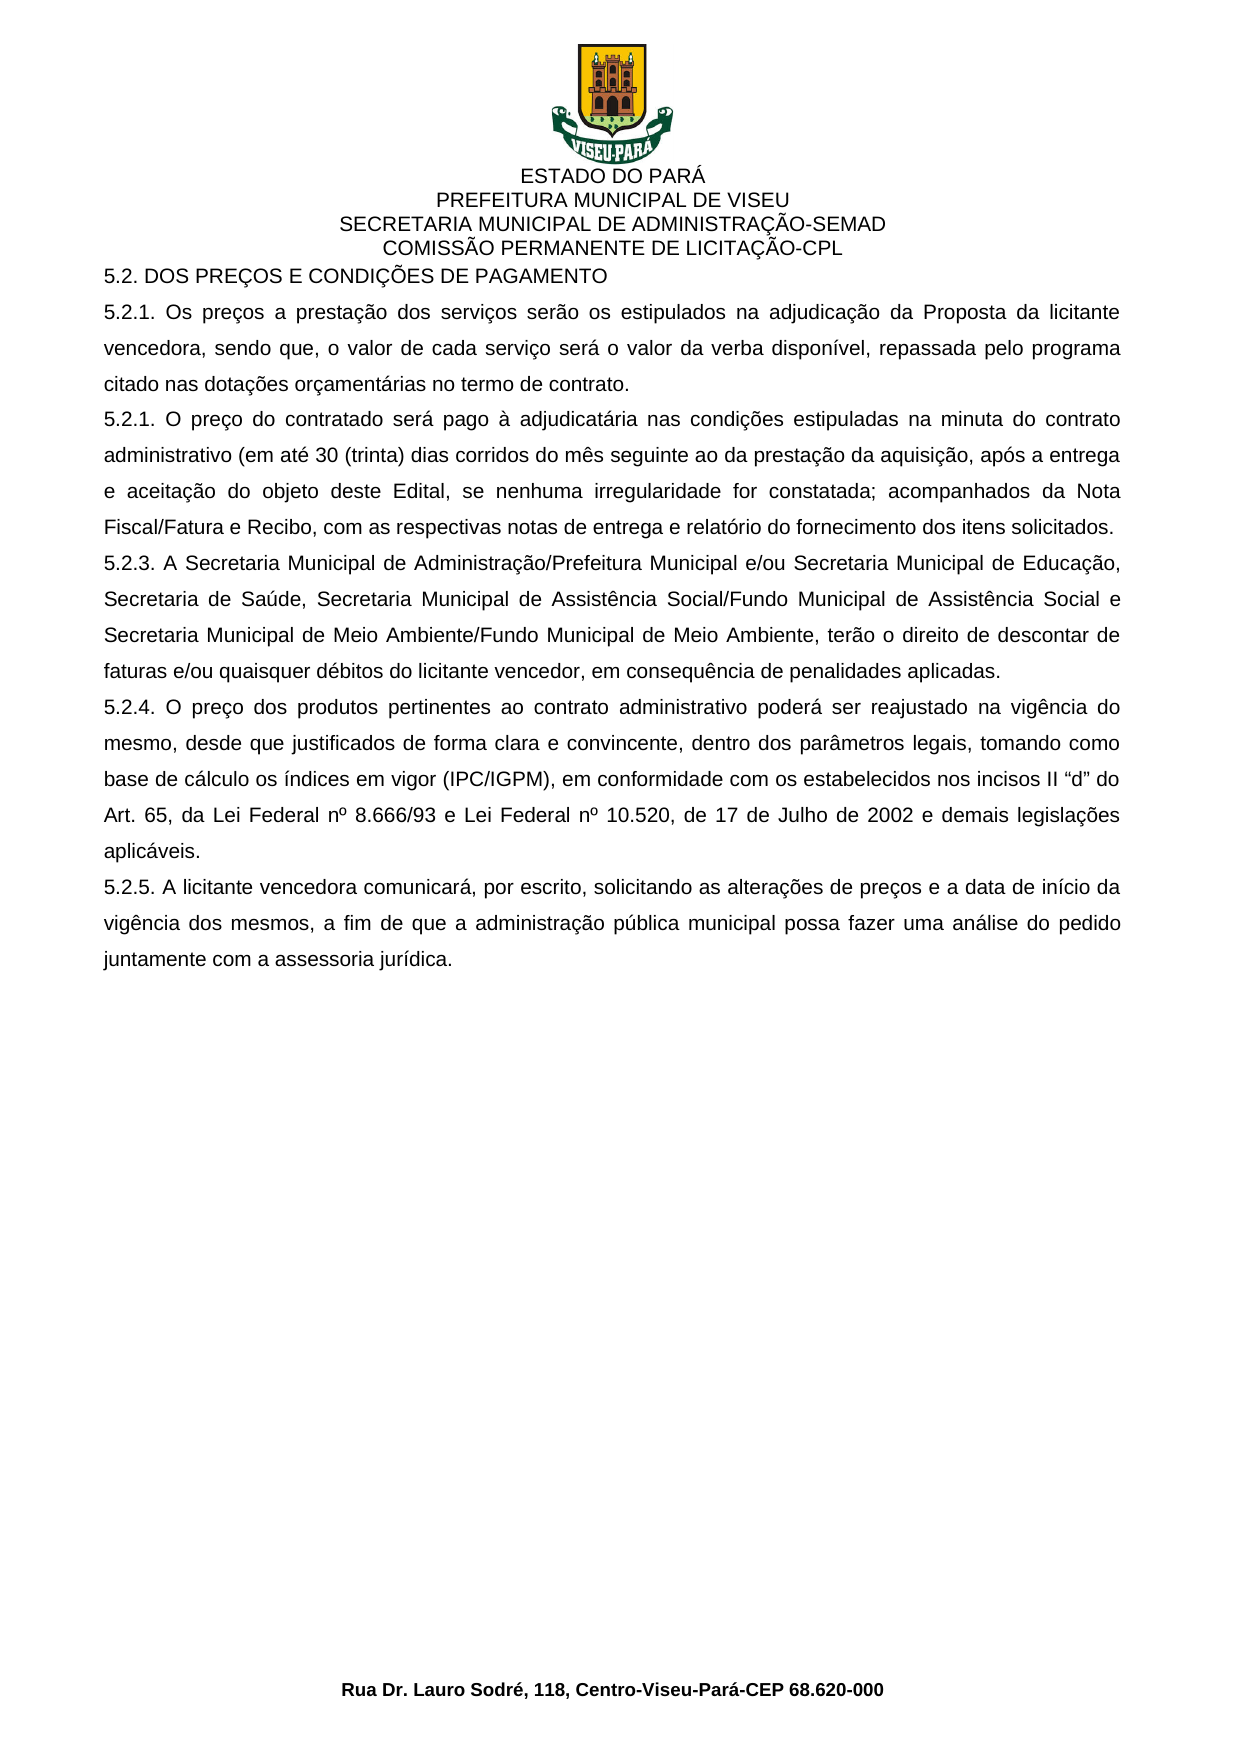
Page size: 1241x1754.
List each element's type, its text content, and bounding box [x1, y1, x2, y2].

text 5.2.3. A Secretaria Municipal de Administração/Prefeitura Municipal e/ou Secretaria Municipal de Educação, Secretaria de Saúde, Secretaria Municipal de Assistência Social/Fundo Municipal de Assistência Social e Secretaria Municipal de Meio Ambiente/Fundo Municipal de Meio Ambiente, terão o direito de descontar de faturas e/ou quaisquer débitos do licitante vencedor, em consequência de penalidades aplicadas. [103, 551, 1122, 683]
text 5.2.5. A licitante vencedora comunicará, por escrito, solicitando as alterações de preços e a data de início da vigência dos mesmos, a fim de que a administração pública municipal possa fazer uma análise do pedido juntamente com a assessoria jurídica. [103, 874, 1122, 970]
picture [551, 44, 674, 165]
text 5.2.4. O preço dos produtos pertinentes ao contrato administrativo poderá ser reajustado na vigência do mesmo, desde que justificados de forma clara e convincente, dentro dos parâmetros legais, tomando como base de cálculo os índices em vigor (IPC/IGPM), em conformidade com os estabelecidos nos incisos II “d” do Art. 65, da Lei Federal nº 8.666/93 e Lei Federal nº 10.520, de 17 de Julho de 2002 e demais legislações aplicáveis. [103, 695, 1122, 862]
text 5.2. DOS PREÇOS E CONDIÇÕES DE PAGAMENTO [103, 263, 1122, 287]
text 5.2.1. Os preços a prestação dos serviços serão os estipulados na adjudicação da Proposta da licitante vencedora, sendo que, o valor de cada serviço será o valor da verba disponível, repassada pelo programa citado nas dotações orçamentárias no termo de contrato. [103, 299, 1122, 395]
text 5.2.1. O preço do contratado será pago à adjudicatária nas condições estipuladas na minuta do contrato administrativo (em até 30 (trinta) dias corridos do mês seguinte ao da prestação da aquisição, após a entrega e aceitação do objeto deste Edital, se nenhuma irregularidade for constatada; acompanhados da Nota Fiscal/Fatura e Recibo, com as respectivas notas de entrega e relatório do fornecimento dos itens solicitados. [103, 407, 1122, 539]
